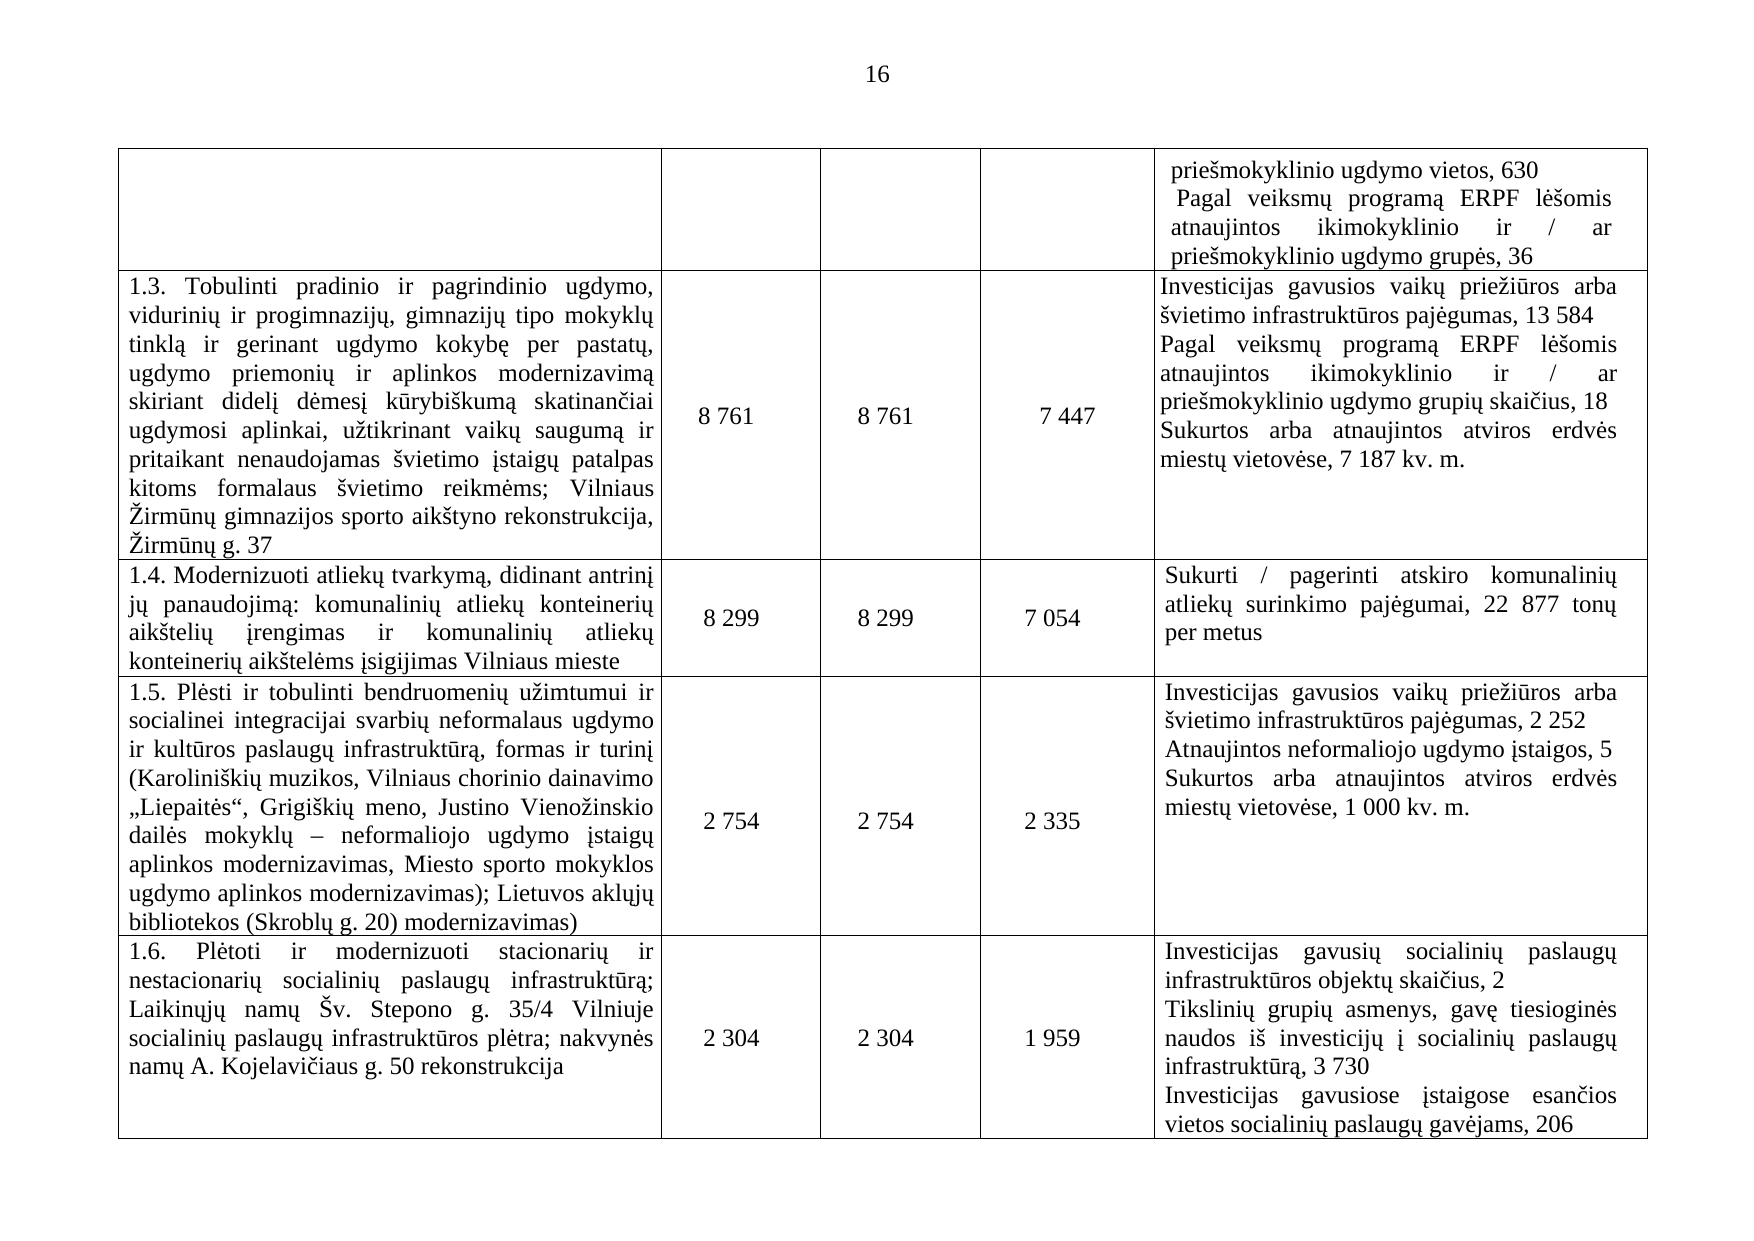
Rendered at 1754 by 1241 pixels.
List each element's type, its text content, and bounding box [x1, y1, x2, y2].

table_cell Investicijas gavusios vaikų priežiūros arba švietimo infrastruktūros pajėgumas, 13 584 Pagal veiksmų programą ERPF lėšomis atnaujintos ikimokyklinio ir / ar priešmokyklinio ugdymo grupių skaičius, 18 Sukurtos arba atnaujintos atviros erdvės miestų vietovėse, 7 187 kv. m. [1155, 271, 1647, 559]
table_cell 2 754 [821, 677, 980, 935]
table_cell priešmokyklinio ugdymo vietos, 630 Pagal veiksmų programą ERPF lėšomis atnaujintos ikimokyklinio ir / ar priešmokyklinio ugdymo grupės, 36 [1155, 149, 1647, 270]
table_cell [981, 149, 1154, 270]
table_cell 8 299 [662, 560, 820, 676]
table_cell 1.6. Plėtoti ir modernizuoti stacionarių ir nestacionarių socialinių paslaugų infrastruktūrą; Laikinųjų namų Šv. Stepono g. 35/4 Vilniuje socialinių paslaugų infrastruktūros plėtra; nakvynės namų A. Kojelavičiaus g. 50 rekonstrukcija [119, 936, 661, 1138]
table_cell [662, 149, 820, 270]
table_cell 2 335 [981, 677, 1154, 935]
table_cell [119, 149, 661, 270]
table_cell 2 754 [662, 677, 820, 935]
table_cell 1.3. Tobulinti pradinio ir pagrindinio ugdymo, vidurinių ir progimnazijų, gimnazijų tipo mokyklų tinklą ir gerinant ugdymo kokybę per pastatų, ugdymo priemonių ir aplinkos modernizavimą skiriant didelį dėmesį kūrybiškumą skatinančiai ugdymosi aplinkai, užtikrinant vaikų saugumą ir pritaikant nenaudojamas švietimo įstaigų patalpas kitoms formalaus švietimo reikmėms; Vilniaus Žirmūnų gimnazijos sporto aikštyno rekonstrukcija, Žirmūnų g. 37 [119, 271, 661, 559]
table_cell 1.5. Plėsti ir tobulinti bendruomenių užimtumui ir socialinei integracijai svarbių neformalaus ugdymo ir kultūros paslaugų infrastruktūrą, formas ir turinį (Karoliniškių muzikos, Vilniaus chorinio dainavimo „Liepaitės“, Grigiškių meno, Justino Vienožinskio dailės mokyklų – neformaliojo ugdymo įstaigų aplinkos modernizavimas, Miesto sporto mokyklos ugdymo aplinkos modernizavimas); Lietuvos aklųjų bibliotekos (Skroblų g. 20) modernizavimas) [119, 677, 661, 935]
table_cell Sukurti / pagerinti atskiro komunalinių atliekų surinkimo pajėgumai, 22 877 tonų per metus [1155, 560, 1647, 676]
table_cell 2 304 [662, 936, 820, 1138]
table_cell 8 761 [821, 271, 980, 559]
table_cell 7 447 [981, 271, 1154, 559]
table_cell [821, 149, 980, 270]
table_cell 2 304 [821, 936, 980, 1138]
table_cell 7 054 [981, 560, 1154, 676]
table_cell 1 959 [981, 936, 1154, 1138]
table_cell Investicijas gavusios vaikų priežiūros arba švietimo infrastruktūros pajėgumas, 2 252 Atnaujintos neformaliojo ugdymo įstaigos, 5 Sukurtos arba atnaujintos atviros erdvės miestų vietovėse, 1 000 kv. m. [1155, 677, 1647, 935]
table_cell 1.4. Modernizuoti atliekų tvarkymą, didinant antrinį jų panaudojimą: komunalinių atliekų konteinerių aikštelių įrengimas ir komunalinių atliekų konteinerių aikštelėms įsigijimas Vilniaus mieste [119, 560, 661, 676]
table_cell 8 761 [662, 271, 820, 559]
table_cell 8 299 [821, 560, 980, 676]
table_cell Investicijas gavusių socialinių paslaugų infrastruktūros objektų skaičius, 2 Tikslinių grupių asmenys, gavę tiesioginės naudos iš investicijų į socialinių paslaugų infrastruktūrą, 3 730 Investicijas gavusiose įstaigose esančios vietos socialinių paslaugų gavėjams, 206 [1155, 936, 1647, 1138]
